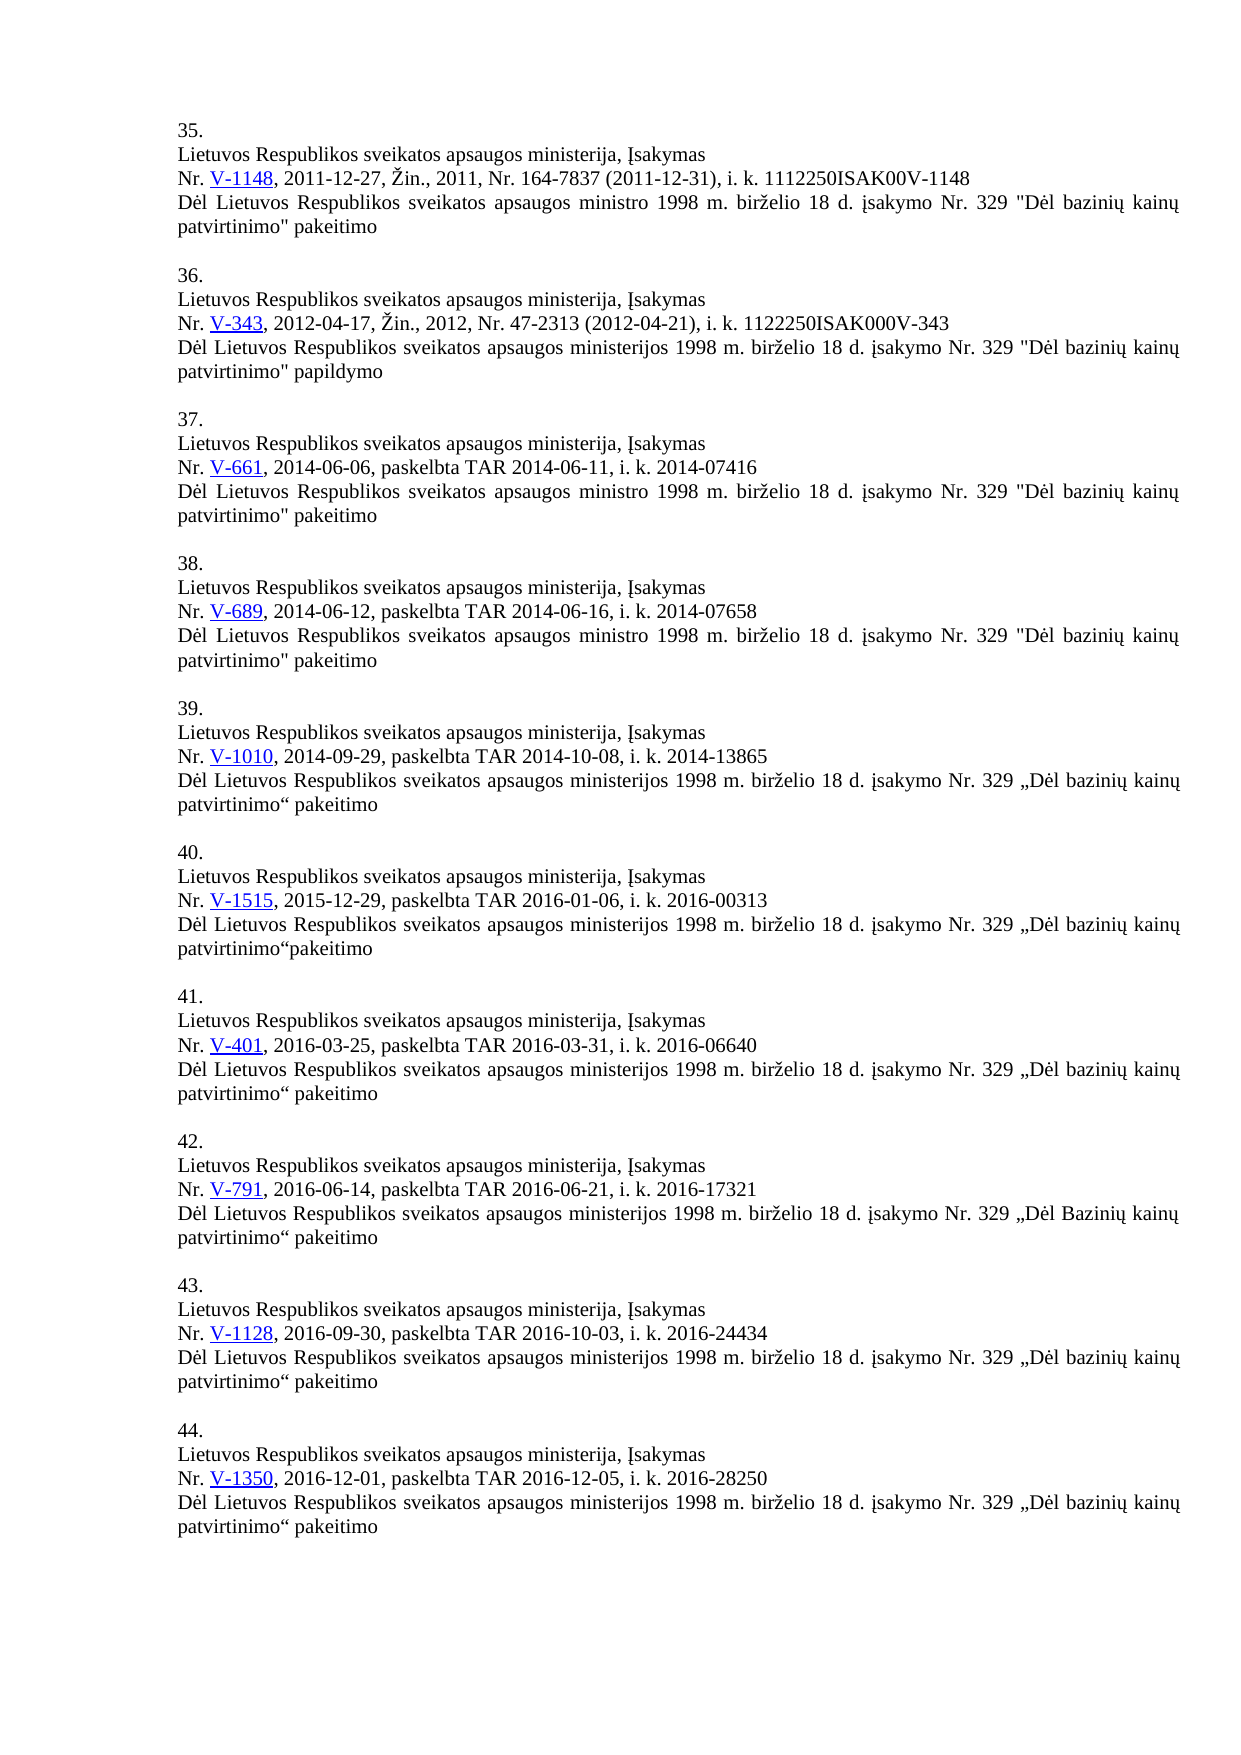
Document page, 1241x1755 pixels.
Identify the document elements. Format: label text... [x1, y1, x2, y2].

text Nr. V-689, 2014-06-12, paskelbta TAR 2014-06-16, i. k. 2014-07658 [177, 599, 1181, 623]
text Lietuvos Respublikos sveikatos apsaugos ministerija, Įsakymas [177, 142, 1181, 166]
text Dėl Lietuvos Respublikos sveikatos apsaugos ministro 1998 m. birželio 18 d. įsakymo Nr. 329 "Dėl bazinių kainų patvirtinimo" pakeitimo [177, 190, 1181, 238]
text Lietuvos Respublikos sveikatos apsaugos ministerija, Įsakymas [177, 1297, 1181, 1321]
text Nr. V-1010, 2014-09-29, paskelbta TAR 2014-10-08, i. k. 2014-13865 [177, 744, 1181, 768]
text 42. [177, 1129, 1181, 1153]
text Dėl Lietuvos Respublikos sveikatos apsaugos ministerijos 1998 m. birželio 18 d. įsakymo Nr. 329 "Dėl bazinių kainų patvirtinimo" papildymo [177, 335, 1181, 383]
text Dėl Lietuvos Respublikos sveikatos apsaugos ministerijos 1998 m. birželio 18 d. įsakymo Nr. 329 „Dėl Bazinių kainų patvirtinimo“ pakeitimo [177, 1201, 1181, 1249]
text Nr. V-1148, 2011-12-27, Žin., 2011, Nr. 164-7837 (2011-12-31), i. k. 1112250ISAK00V-1148 [177, 166, 1181, 190]
text Dėl Lietuvos Respublikos sveikatos apsaugos ministro 1998 m. birželio 18 d. įsakymo Nr. 329 "Dėl bazinių kainų patvirtinimo" pakeitimo [177, 623, 1181, 672]
text Dėl Lietuvos Respublikos sveikatos apsaugos ministerijos 1998 m. birželio 18 d. įsakymo Nr. 329 „Dėl bazinių kainų patvirtinimo“pakeitimo [177, 912, 1181, 960]
text Nr. V-1350, 2016-12-01, paskelbta TAR 2016-12-05, i. k. 2016-28250 [177, 1466, 1181, 1490]
text Nr. V-791, 2016-06-14, paskelbta TAR 2016-06-21, i. k. 2016-17321 [177, 1177, 1181, 1201]
text Lietuvos Respublikos sveikatos apsaugos ministerija, Įsakymas [177, 1153, 1181, 1177]
text 39. [177, 696, 1181, 720]
text 35. [177, 118, 1181, 142]
text 41. [177, 984, 1181, 1008]
text Dėl Lietuvos Respublikos sveikatos apsaugos ministerijos 1998 m. birželio 18 d. įsakymo Nr. 329 „Dėl bazinių kainų patvirtinimo“ pakeitimo [177, 1490, 1181, 1538]
text Nr. V-343, 2012-04-17, Žin., 2012, Nr. 47-2313 (2012-04-21), i. k. 1122250ISAK000V-343 [177, 311, 1181, 335]
text Lietuvos Respublikos sveikatos apsaugos ministerija, Įsakymas [177, 431, 1181, 455]
text Dėl Lietuvos Respublikos sveikatos apsaugos ministerijos 1998 m. birželio 18 d. įsakymo Nr. 329 „Dėl bazinių kainų patvirtinimo“ pakeitimo [177, 768, 1181, 816]
text 36. [177, 262, 1181, 287]
text Lietuvos Respublikos sveikatos apsaugos ministerija, Įsakymas [177, 575, 1181, 599]
text Nr. V-1128, 2016-09-30, paskelbta TAR 2016-10-03, i. k. 2016-24434 [177, 1321, 1181, 1345]
text Lietuvos Respublikos sveikatos apsaugos ministerija, Įsakymas [177, 1008, 1181, 1032]
text Dėl Lietuvos Respublikos sveikatos apsaugos ministerijos 1998 m. birželio 18 d. įsakymo Nr. 329 „Dėl bazinių kainų patvirtinimo“ pakeitimo [177, 1057, 1181, 1105]
text 38. [177, 551, 1181, 575]
text Lietuvos Respublikos sveikatos apsaugos ministerija, Įsakymas [177, 287, 1181, 311]
text Nr. V-1515, 2015-12-29, paskelbta TAR 2016-01-06, i. k. 2016-00313 [177, 888, 1181, 912]
text 37. [177, 407, 1181, 431]
text Lietuvos Respublikos sveikatos apsaugos ministerija, Įsakymas [177, 720, 1181, 744]
text Nr. V-401, 2016-03-25, paskelbta TAR 2016-03-31, i. k. 2016-06640 [177, 1032, 1181, 1057]
text 43. [177, 1273, 1181, 1297]
text Nr. V-661, 2014-06-06, paskelbta TAR 2014-06-11, i. k. 2014-07416 [177, 455, 1181, 479]
text Lietuvos Respublikos sveikatos apsaugos ministerija, Įsakymas [177, 1442, 1181, 1466]
text Lietuvos Respublikos sveikatos apsaugos ministerija, Įsakymas [177, 864, 1181, 888]
text 44. [177, 1417, 1181, 1442]
text Dėl Lietuvos Respublikos sveikatos apsaugos ministerijos 1998 m. birželio 18 d. įsakymo Nr. 329 „Dėl bazinių kainų patvirtinimo“ pakeitimo [177, 1345, 1181, 1393]
text Dėl Lietuvos Respublikos sveikatos apsaugos ministro 1998 m. birželio 18 d. įsakymo Nr. 329 "Dėl bazinių kainų patvirtinimo" pakeitimo [177, 479, 1181, 527]
text 40. [177, 840, 1181, 864]
